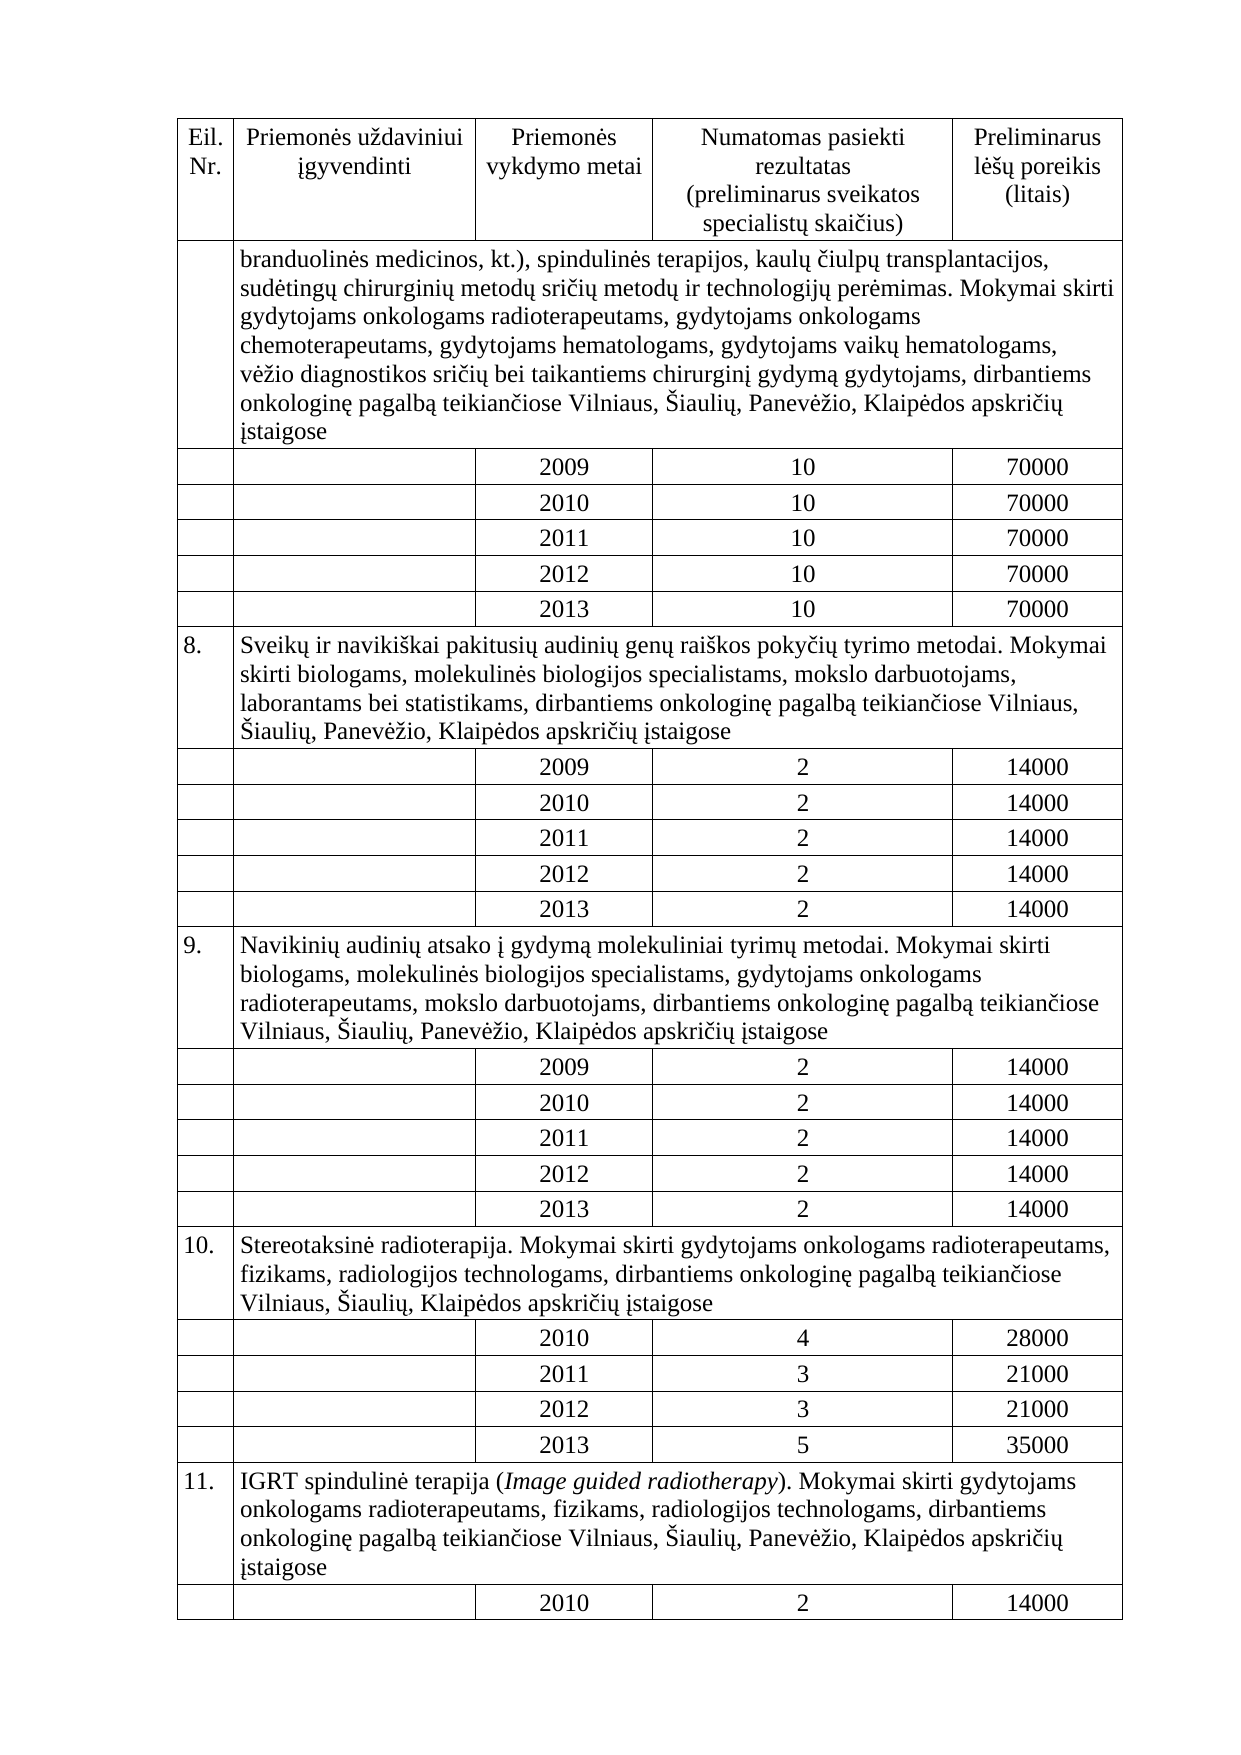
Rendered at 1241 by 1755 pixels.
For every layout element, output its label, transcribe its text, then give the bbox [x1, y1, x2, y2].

table_cell 2 [653, 1049, 952, 1084]
table_cell 28000 [953, 1320, 1122, 1355]
table_cell 10. [178, 1227, 233, 1319]
table_cell Stereotaksinė radioterapija. Mokymai skirti gydytojams onkologams radioterapeutams, fizikams, radiologijos technologams, dirbantiems onkologinę pagalbą teikiančiose Vilniaus, Šiaulių, Klaipėdos apskričių įstaigose [234, 1227, 1122, 1319]
table_cell [178, 1356, 233, 1391]
table_cell [234, 820, 475, 855]
table_cell 2 [653, 1156, 952, 1191]
table_cell [234, 1120, 475, 1155]
table_cell [178, 1427, 233, 1462]
table_header Eil. Nr. [178, 119, 233, 240]
table_cell [178, 1156, 233, 1191]
table_cell 2 [653, 892, 952, 926]
table_cell [234, 749, 475, 784]
table_cell [178, 1049, 233, 1084]
table_cell 2010 [476, 785, 652, 819]
table_cell [234, 556, 475, 591]
table_header Priemonės vykdymo metai [476, 119, 652, 240]
table_cell 21000 [953, 1392, 1122, 1426]
table_cell 14000 [953, 749, 1122, 784]
table_cell [234, 1085, 475, 1119]
table_cell 3 [653, 1356, 952, 1391]
table_header Preliminarus lėšų poreikis (litais) [953, 119, 1122, 240]
table_cell 70000 [953, 592, 1122, 626]
table_cell 2 [653, 749, 952, 784]
table_cell 2 [653, 785, 952, 819]
table_cell [234, 520, 475, 555]
table_cell [178, 592, 233, 626]
table_cell [178, 556, 233, 591]
table_cell [178, 856, 233, 891]
table_cell 14000 [953, 1085, 1122, 1119]
table_cell 2009 [476, 1049, 652, 1084]
table_header Priemonės uždaviniui įgyvendinti [234, 119, 475, 240]
table_cell 10 [653, 485, 952, 519]
table_cell 2011 [476, 520, 652, 555]
table_cell 2 [653, 1192, 952, 1226]
table_cell [234, 1392, 475, 1426]
table_cell 2 [653, 820, 952, 855]
table_cell 14000 [953, 820, 1122, 855]
table_cell 5 [653, 1427, 952, 1462]
table_cell 2012 [476, 856, 652, 891]
table_cell 14000 [953, 785, 1122, 819]
table_cell [234, 1156, 475, 1191]
table_cell [234, 592, 475, 626]
table_cell 2 [653, 1585, 952, 1619]
table_cell 2 [653, 856, 952, 891]
table_cell [178, 520, 233, 555]
table_cell 10 [653, 556, 952, 591]
table_cell 14000 [953, 1156, 1122, 1191]
table_cell Navikinių audinių atsako į gydymą molekuliniai tyrimų metodai. Mokymai skirti biologams, molekulinės biologijos specialistams, gydytojams onkologams radioterapeutams, mokslo darbuotojams, dirbantiems onkologinę pagalbą teikiančiose Vilniaus, Šiaulių, Panevėžio, Klaipėdos apskričių įstaigose [234, 927, 1122, 1048]
table_cell [178, 892, 233, 926]
table_cell 2009 [476, 449, 652, 484]
table_cell 70000 [953, 556, 1122, 591]
table_cell 35000 [953, 1427, 1122, 1462]
table_cell 2013 [476, 892, 652, 926]
table_cell 14000 [953, 892, 1122, 926]
table_cell 14000 [953, 1120, 1122, 1155]
table_cell [178, 1120, 233, 1155]
table_cell 3 [653, 1392, 952, 1426]
table_cell IGRT spindulinė terapija (Image guided radiotherapy). Mokymai skirti gydytojams onkologams radioterapeutams, fizikams, radiologijos technologams, dirbantiems onkologinę pagalbą teikiančiose Vilniaus, Šiaulių, Panevėžio, Klaipėdos apskričių įstaigose [234, 1463, 1122, 1584]
table_header Numatomas pasiekti rezultatas (preliminarus sveikatos specialistų skaičius) [653, 119, 952, 240]
table_cell [234, 892, 475, 926]
table_cell 2012 [476, 1392, 652, 1426]
table_cell [234, 1427, 475, 1462]
table_cell 14000 [953, 1585, 1122, 1619]
table_cell 2013 [476, 1192, 652, 1226]
table_cell 2009 [476, 749, 652, 784]
table_cell 11. [178, 1463, 233, 1584]
table_cell [178, 1320, 233, 1355]
table_cell [234, 1192, 475, 1226]
table_cell [234, 1585, 475, 1619]
table_cell [234, 856, 475, 891]
table_cell [234, 1356, 475, 1391]
table_cell [178, 1392, 233, 1426]
table_cell 2012 [476, 1156, 652, 1191]
table_cell 2013 [476, 1427, 652, 1462]
table_cell 2010 [476, 1320, 652, 1355]
table_cell [178, 820, 233, 855]
table_cell [178, 485, 233, 519]
table_cell [178, 1085, 233, 1119]
table_cell 70000 [953, 449, 1122, 484]
table_cell [178, 241, 233, 448]
table_cell 2013 [476, 592, 652, 626]
table_cell 14000 [953, 1049, 1122, 1084]
table_cell 2010 [476, 1585, 652, 1619]
table_cell 2010 [476, 1085, 652, 1119]
table_cell [178, 1585, 233, 1619]
table_cell 10 [653, 592, 952, 626]
table_cell 8. [178, 627, 233, 748]
table_cell 14000 [953, 1192, 1122, 1226]
table_cell 2011 [476, 1356, 652, 1391]
table_cell [234, 449, 475, 484]
table_cell 70000 [953, 520, 1122, 555]
table_cell [234, 1049, 475, 1084]
table_cell 2010 [476, 485, 652, 519]
table_cell Sveikų ir navikiškai pakitusių audinių genų raiškos pokyčių tyrimo metodai. Mokymai skirti biologams, molekulinės biologijos specialistams, mokslo darbuotojams, laborantams bei statistikams, dirbantiems onkologinę pagalbą teikiančiose Vilniaus, Šiaulių, Panevėžio, Klaipėdos apskričių įstaigose [234, 627, 1122, 748]
table_cell [234, 1320, 475, 1355]
table_cell [178, 785, 233, 819]
table_cell 10 [653, 520, 952, 555]
table_cell 2011 [476, 1120, 652, 1155]
table_cell 10 [653, 449, 952, 484]
table_cell 2 [653, 1120, 952, 1155]
table_cell 4 [653, 1320, 952, 1355]
table_cell [234, 485, 475, 519]
table_cell 21000 [953, 1356, 1122, 1391]
table_cell 2011 [476, 820, 652, 855]
table_cell 2 [653, 1085, 952, 1119]
table_cell [234, 785, 475, 819]
table_cell 2012 [476, 556, 652, 591]
table_cell 14000 [953, 856, 1122, 891]
table_cell [178, 449, 233, 484]
table_cell [178, 1192, 233, 1226]
table_cell 70000 [953, 485, 1122, 519]
table_cell [178, 749, 233, 784]
table_cell 9. [178, 927, 233, 1048]
table_cell branduolinės medicinos, kt.), spindulinės terapijos, kaulų čiulpų transplantacijos, sudėtingų chirurginių metodų sričių metodų ir technologijų perėmimas. Mokymai skirti gydytojams onkologams radioterapeutams, gydytojams onkologams chemoterapeutams, gydytojams hematologams, gydytojams vaikų hematologams, vėžio diagnostikos sričių bei taikantiems chirurginį gydymą gydytojams, dirbantiems onkologinę pagalbą teikiančiose Vilniaus, Šiaulių, Panevėžio, Klaipėdos apskričių įstaigose [234, 241, 1122, 448]
